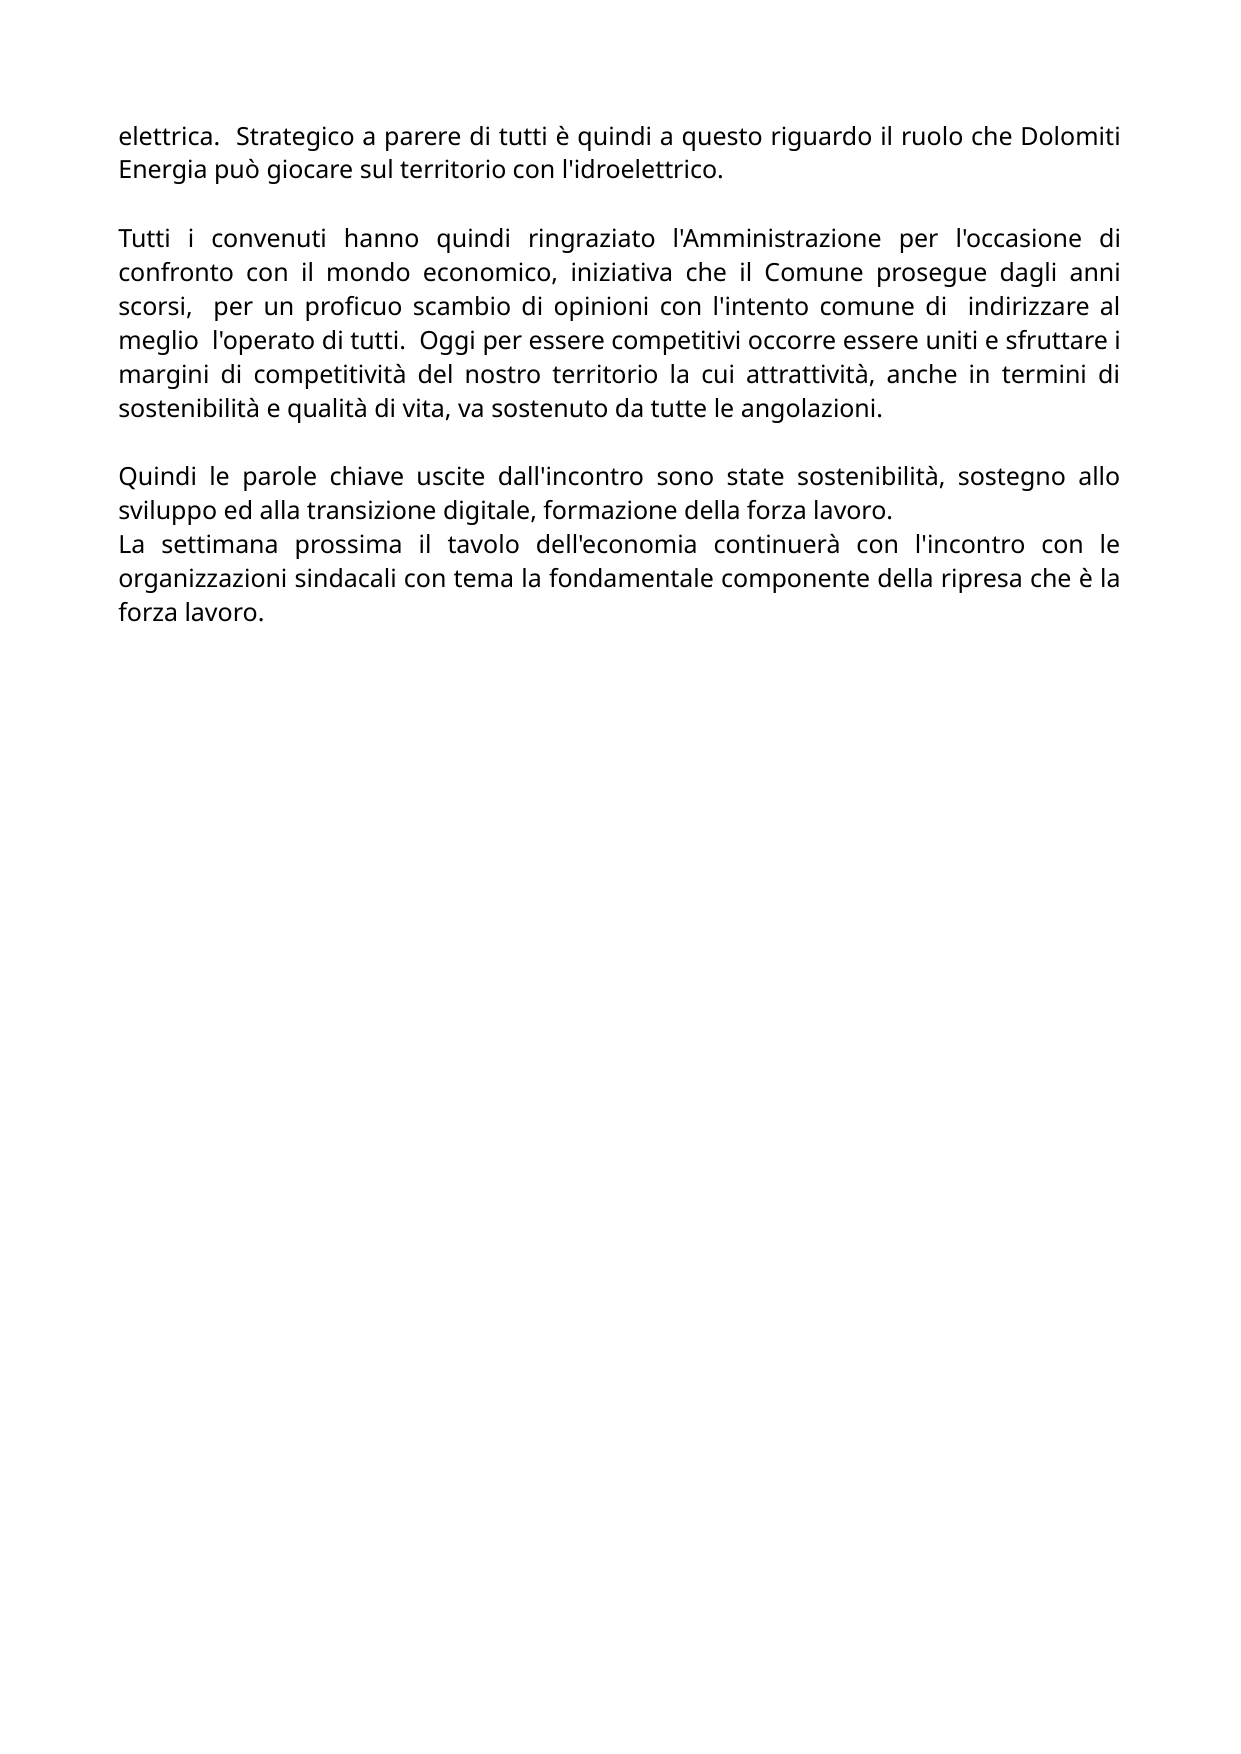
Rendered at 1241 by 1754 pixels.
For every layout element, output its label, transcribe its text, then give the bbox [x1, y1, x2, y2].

text Quindi le parole chiave uscite dall'incontro sono state sostenibilità, sostegno allo sviluppo ed alla transizione digitale, formazione della forza lavoro. [118, 459, 1122, 527]
text La settimana prossima il tavolo dell'economia continuerà con l'incontro con le organizzazioni sindacali con tema la fondamentale componente della ripresa che è la forza lavoro. [118, 527, 1122, 629]
text Tutti i convenuti hanno quindi ringraziato l'Amministrazione per l'occasione di confronto con il mondo economico, iniziativa che il Comune prosegue dagli anni scorsi, per un proficuo scambio di opinioni con l'intento comune di indirizzare al meglio l'operato di tutti. Oggi per essere competitivi occorre essere uniti e sfruttare i margini di competitività del nostro territorio la cui attrattività, anche in termini di sostenibilità e qualità di vita, va sostenuto da tutte le angolazioni. [118, 220, 1122, 425]
text elettrica. Strategico a parere di tutti è quindi a questo riguardo il ruolo che Dolomiti Energia può giocare sul territorio con l'idroelettrico. [118, 118, 1122, 186]
